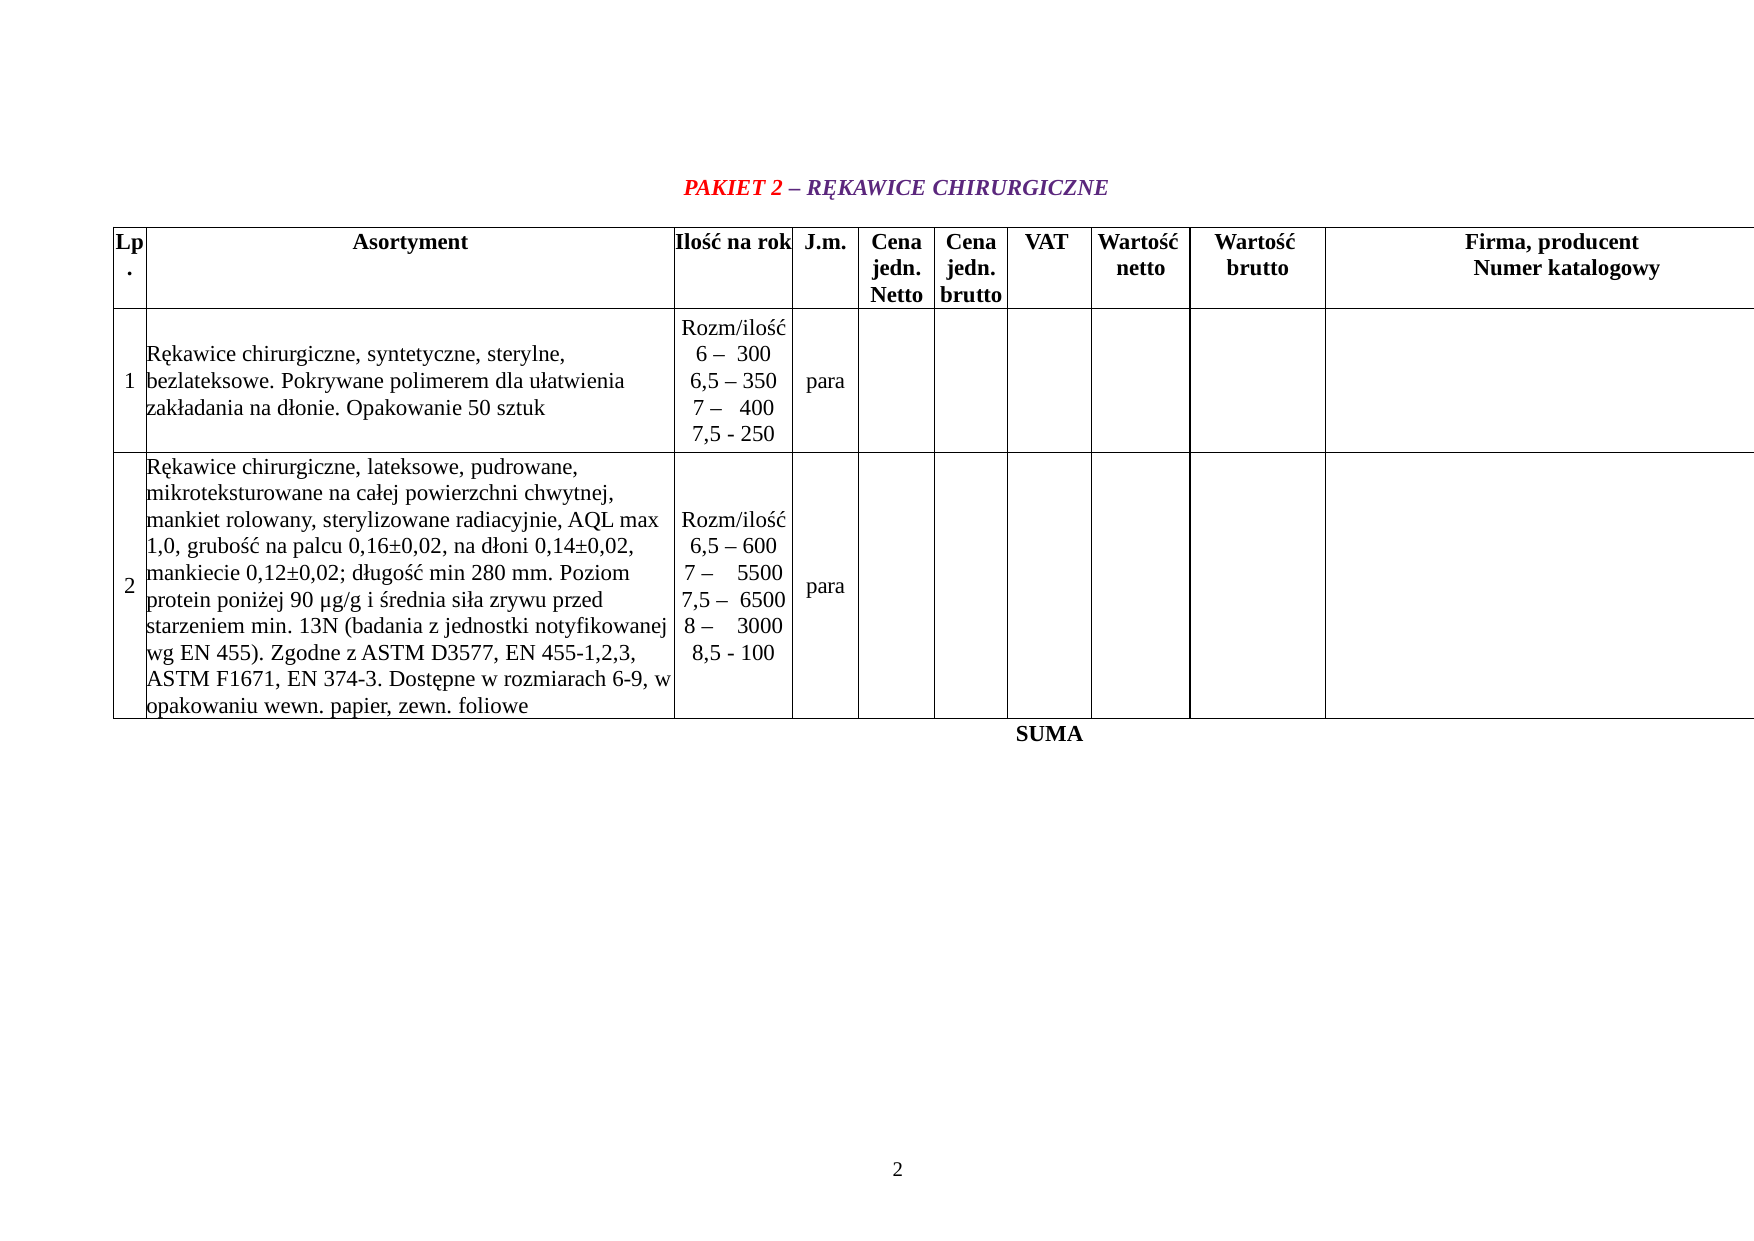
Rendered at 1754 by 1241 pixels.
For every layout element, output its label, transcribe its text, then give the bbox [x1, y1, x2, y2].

table_cell [1683, 746, 1754, 905]
table_cell Rękawice chirurgiczne, lateksowe, pudrowane, mikroteksturowane na całej powierzchni chwytnej, mankiet rolowany, sterylizowane radiacyjnie, AQL max 1,0, grubość na palcu 0,16±0,02, na dłoni 0,14±0,02, mankiecie 0,12±0,02; długość min 280 mm. Poziom protein poniżej 90 μg/g i średnia siła zrywu przed starzeniem min. 13N (badania z jednostki notyfikowanej wg EN 455). Zgodne z ASTM D3577, EN 455-1,2,3, ASTM F1671, EN 374-3. Dostępne w rozmiarach 6-9, w opakowaniu wewn. papier, zewn. foliowe [147, 453, 674, 718]
table_cell [1639, 746, 1643, 905]
table_cell Rozm/ilość 6 – 300 6,5 – 350 7 – 400 7,5 - 250 [675, 309, 792, 452]
table_cell [1008, 309, 1091, 452]
table_header Wartość netto [1092, 228, 1189, 307]
table_cell [1673, 746, 1677, 905]
table_cell [146, 746, 674, 905]
table_cell [1008, 746, 1091, 905]
table_cell [1639, 719, 1643, 746]
table_cell [1652, 746, 1656, 905]
table_cell [1643, 746, 1647, 905]
table_cell [1660, 719, 1664, 746]
table_cell [935, 453, 1007, 718]
table_cell Rękawice chirurgiczne, syntetyczne, sterylne, bezlateksowe. Pokrywane polimerem dla ułatwienia zakładania na dłonie. Opakowanie 50 sztuk [147, 309, 674, 452]
table_cell [1668, 746, 1672, 905]
table_header Firma, producent Numer katalogowy [1326, 228, 1754, 307]
table_cell para [793, 309, 858, 452]
table_cell [1627, 746, 1631, 905]
table_cell [1606, 746, 1610, 905]
table_cell [1008, 453, 1091, 718]
table_cell SUMA [1008, 719, 1091, 746]
table_cell 2 [114, 453, 146, 718]
table_cell [1325, 719, 1589, 746]
table_cell [1092, 453, 1189, 718]
table_cell [1664, 719, 1668, 746]
table_cell Rozm/ilość 6,5 – 600 7 – 5500 7,5 – 6500 8 – 3000 8,5 - 100 [675, 453, 792, 718]
table_cell [1598, 746, 1602, 905]
table_cell [1668, 719, 1672, 746]
table_cell para [793, 453, 858, 718]
table_cell [1589, 746, 1593, 905]
table_cell [1593, 719, 1597, 746]
table_cell 1 [114, 309, 146, 452]
table_cell [1648, 746, 1652, 905]
table_header Lp. [114, 228, 146, 307]
table_cell [935, 719, 1007, 746]
table_cell [1602, 746, 1606, 905]
table_cell [1610, 719, 1614, 746]
table_cell [1677, 746, 1681, 905]
table_cell [859, 309, 934, 452]
table_cell [1631, 746, 1635, 905]
table_cell [1648, 719, 1652, 746]
table_cell [1656, 746, 1660, 905]
table_header Ilość na rok [675, 228, 792, 307]
table_cell [1623, 719, 1627, 746]
table_cell [1092, 309, 1189, 452]
table_cell [1326, 309, 1754, 452]
table_cell [1618, 719, 1622, 746]
table_cell [1623, 746, 1627, 905]
table_cell [1593, 746, 1597, 905]
table_cell [675, 746, 792, 905]
table_cell [1652, 719, 1656, 746]
table_cell [1325, 746, 1589, 905]
table_cell [1190, 719, 1325, 746]
table_cell [1091, 719, 1190, 746]
table_cell [1643, 719, 1647, 746]
table_cell [1091, 746, 1190, 905]
table_cell [1631, 719, 1635, 746]
table_cell [114, 746, 146, 905]
table_cell [1677, 719, 1681, 746]
table_header Cena jedn. Netto [859, 228, 934, 307]
table_cell [792, 719, 858, 746]
table_header Wartość brutto [1191, 228, 1325, 307]
table_cell [1673, 719, 1677, 746]
table_cell [859, 746, 935, 905]
table_cell [1635, 746, 1639, 905]
table_cell [1602, 719, 1606, 746]
table_header VAT [1008, 228, 1091, 307]
table_cell [1660, 746, 1664, 905]
table_cell [1656, 719, 1660, 746]
table_cell [1606, 719, 1610, 746]
table_cell [675, 719, 792, 746]
table_cell [1664, 746, 1668, 905]
table_cell [1190, 746, 1325, 905]
subtitle PAKIET 2 – RĘKAWICE CHIRURGICZNE [113, 173, 1681, 200]
table_cell [1683, 719, 1754, 746]
table_cell [1618, 746, 1622, 905]
table_cell [1614, 719, 1618, 746]
table_cell [114, 719, 146, 746]
table_cell [859, 453, 934, 718]
table_cell [935, 309, 1007, 452]
table_cell [1191, 453, 1325, 718]
table_header Cena jedn. brutto [935, 228, 1007, 307]
table_cell [146, 719, 674, 746]
table_cell [1191, 309, 1325, 452]
table_header J.m. [793, 228, 858, 307]
table_cell [1598, 719, 1602, 746]
table_cell [1627, 719, 1631, 746]
table_header Asortyment [147, 228, 674, 307]
table_cell [935, 746, 1007, 905]
table_cell [1610, 746, 1614, 905]
table_cell [859, 719, 935, 746]
table_cell [1635, 719, 1639, 746]
table_cell [792, 746, 858, 905]
table_cell [1589, 719, 1593, 746]
table_cell [1326, 453, 1754, 718]
table_cell [1614, 746, 1618, 905]
